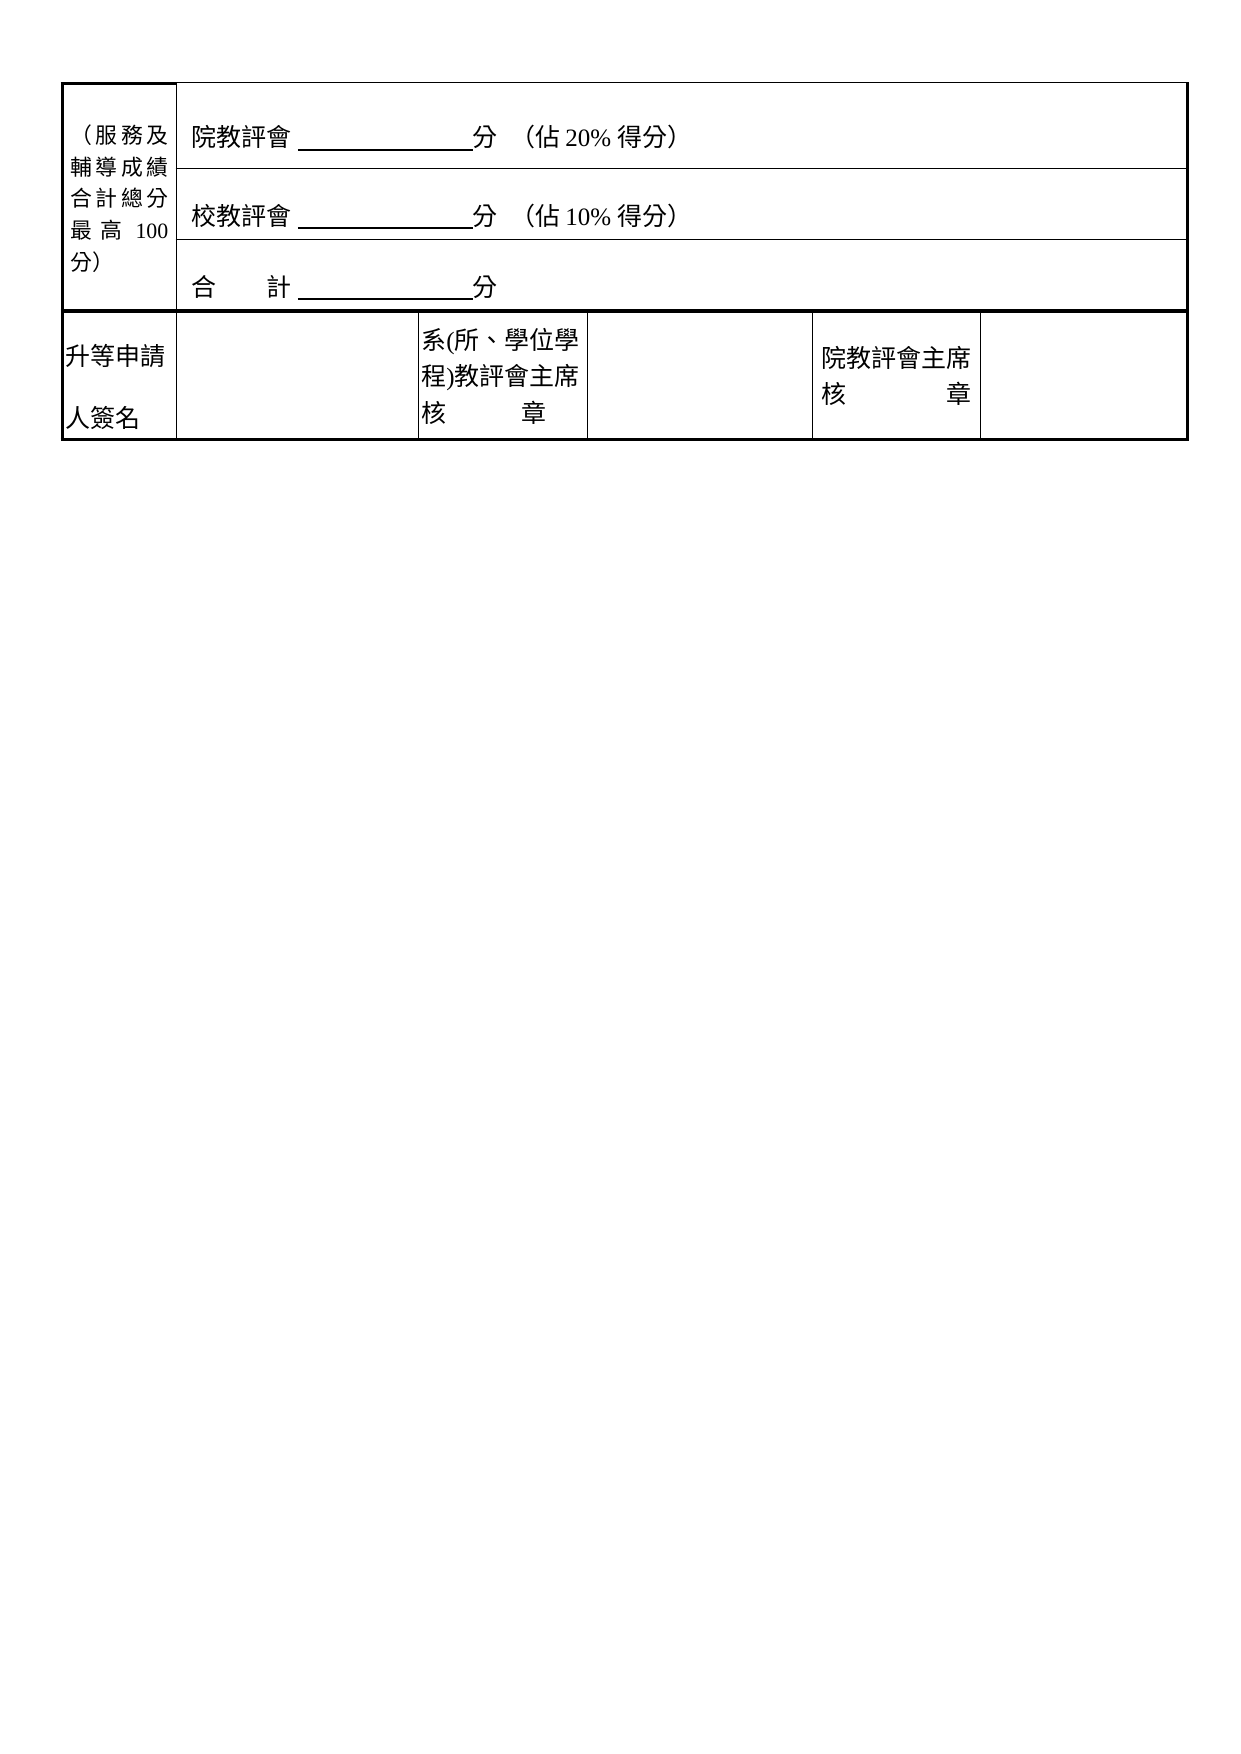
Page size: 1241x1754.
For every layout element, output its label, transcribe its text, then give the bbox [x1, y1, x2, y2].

table_cell 升等申請人簽名 [64, 313, 176, 437]
table_cell 合 計 分 [177, 240, 1186, 309]
table_cell [588, 313, 812, 437]
table_cell 系(所、學位學程)教評會主席 核 章 [419, 313, 587, 437]
table_cell 院教評會主席 核 章 [813, 313, 980, 437]
table_cell [177, 313, 418, 437]
table_cell [981, 313, 1186, 437]
table_cell （服務及輔導成績合計總分最高100分） [64, 85, 176, 309]
table_cell 校教評會 分 （佔10% 得分） [177, 169, 1186, 239]
table_cell 院教評會 分 （佔20% 得分） [177, 83, 1186, 167]
